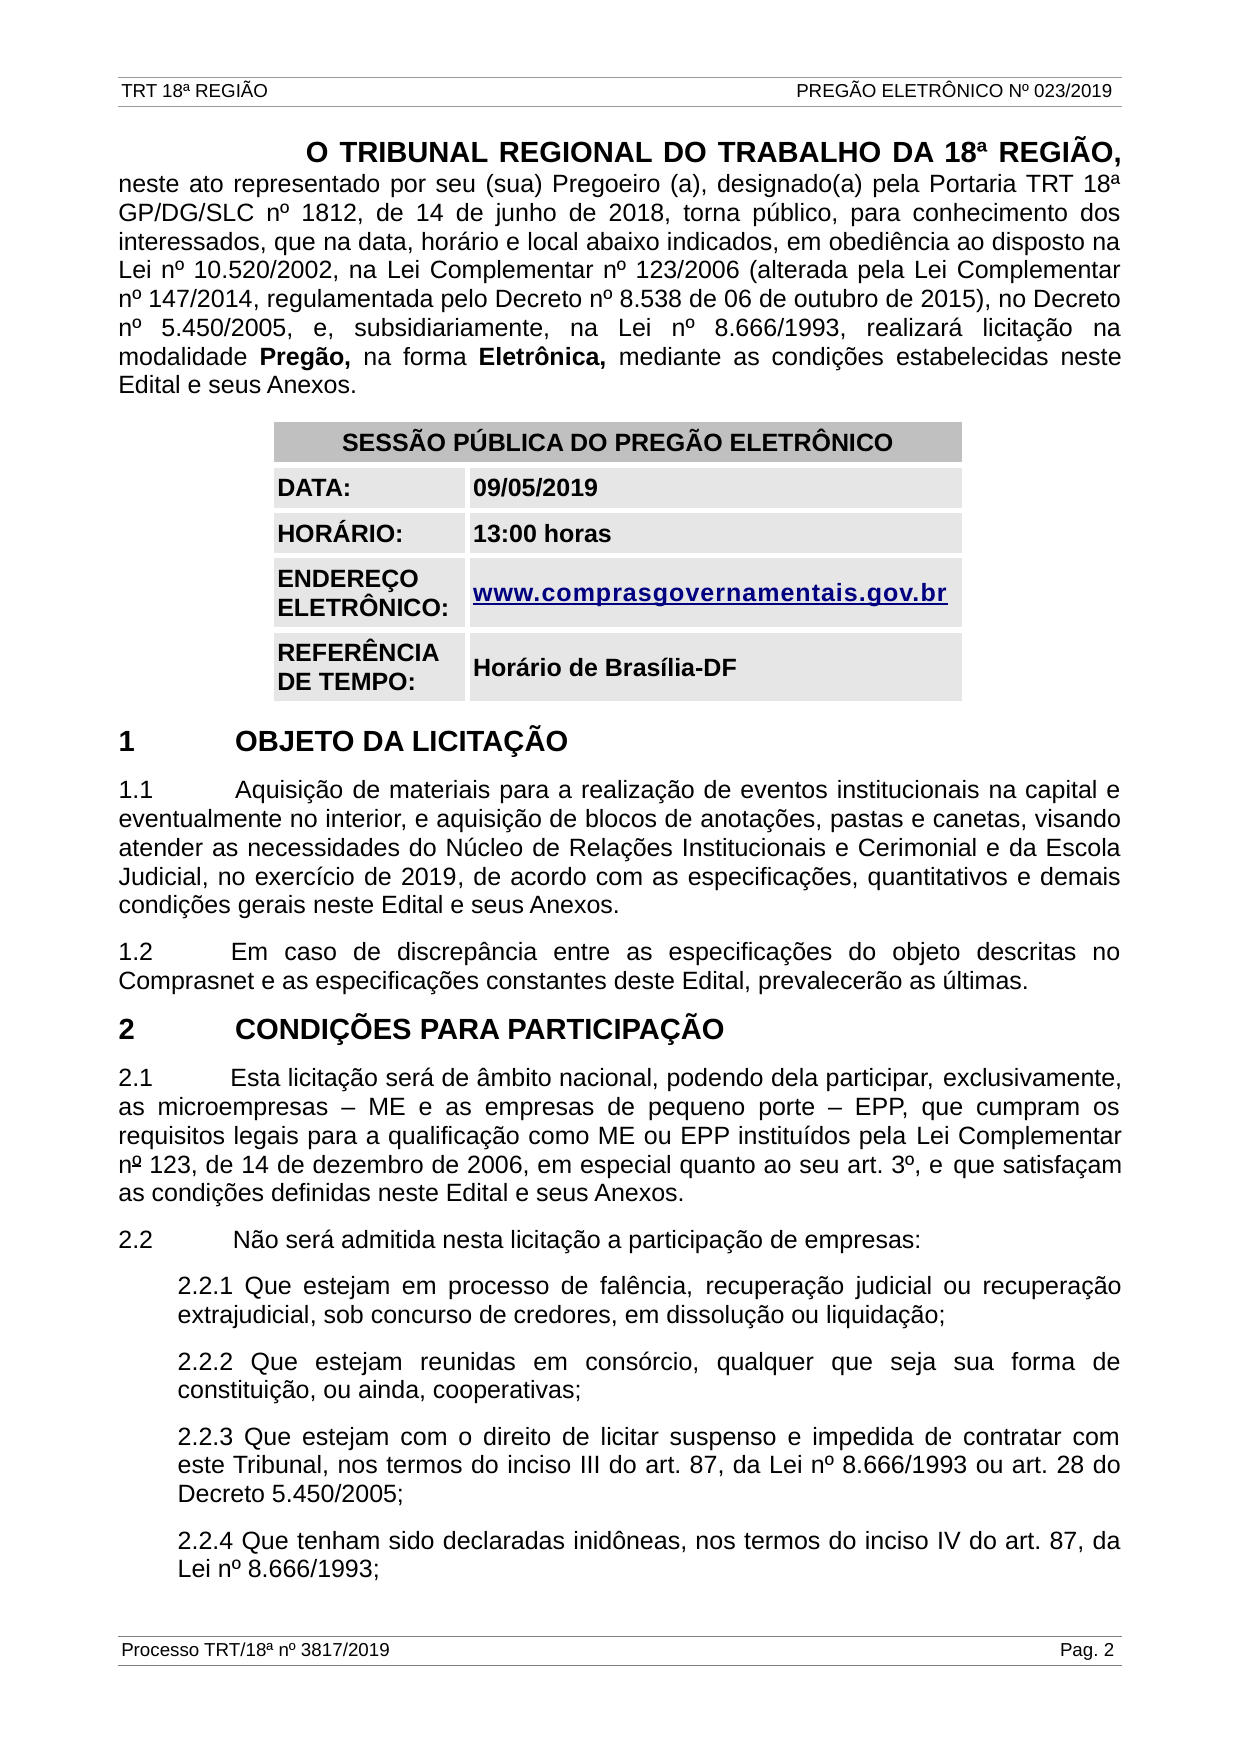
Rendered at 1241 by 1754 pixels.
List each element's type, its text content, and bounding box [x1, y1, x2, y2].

table_header SESSÃO PÚBLICA DO PREGÃO ELETRÔNICO [274, 422, 962, 462]
table_cell 09/05/2019 [470, 468, 962, 508]
table_cell DATA: [274, 468, 465, 508]
list Em caso de discrepância entre as especificações do objeto descritas no Comprasnet e as especificações constantes deste Edital, prevalecerão as últimas. [118, 937, 1122, 994]
table_cell ENDEREÇO ELETRÔNICO: [274, 558, 465, 627]
text O TRIBUNAL REGIONAL DO TRABALHO DA 18ª REGIÃO, neste ato representado por seu (sua) Pregoeiro (a), designado(a) pela Portaria TRT 18ª GP/DG/SLC nº 1812, de 14 de junho de 2018, torna público, para conhecimento dos interessados, que na data, horário e local abaixo indicados, em obediência ao disposto na Lei nº 10.520/2002, na Lei Complementar nº 123/2006 (alterada pela Lei Complementar nº 147/2014, regulamentada pelo Decreto nº 8.538 de 06 de outubro de 2015), no Decreto nº 5.450/2005, e, subsidiariamente, na Lei nº 8.666/1993, realizará licitação na modalidade Pregão, na forma Eletrônica, mediante as condições estabelecidas neste Edital e seus Anexos. [118, 136, 1122, 399]
text 1 OBJETO DA LICITAÇÃO [118, 724, 1122, 758]
table_cell Horário de Brasília-DF [470, 633, 962, 701]
text 2.2.3 Que estejam com o direito de licitar suspenso e impedida de contratar com este Tribunal, nos termos do inciso III do art. 87, da Lei nº 8.666/1993 ou art. 28 do Decreto 5.450/2005; [177, 1422, 1122, 1508]
table_cell REFERÊNCIA DE TEMPO: [274, 633, 465, 701]
text 2.2.1 Que estejam em processo de falência, recuperação judicial ou recuperação extrajudicial, sob concurso de credores, em dissolução ou liquidação; [177, 1271, 1122, 1329]
text 1.1 Aquisição de materiais para a realização de eventos institucionais na capital e eventualmente no interior, e aquisição de blocos de anotações, pastas e canetas, visando atender as necessidades do Núcleo de Relações Institucionais e Cerimonial e da Escola Judicial, no exercício de 2019, de acordo com as especificações, quantitativos e demais condições gerais neste Edital e seus Anexos. [118, 776, 1122, 919]
text 2.2.4 Que tenham sido declaradas inidôneas, nos termos do inciso IV do art. 87, da Lei nº 8.666/1993; [177, 1526, 1122, 1583]
table_cell 13:00 horas [470, 513, 962, 553]
table_cell HORÁRIO: [274, 513, 465, 553]
table_cell www.comprasgovernamentais.gov.br [470, 558, 962, 627]
list 2.1 Esta licitação será de âmbito nacional, podendo dela participar, exclusivamente, as microempresas – ME e as empresas de pequeno porte – EPP, que cumpram os requisitos legais para a qualificação como ME ou EPP instituídos pela Lei Complementar nº 123, de 14 de dezembro de 2006, em especial quanto ao seu art. 3º, e que satisfaçam as condições definidas neste Edital e seus Anexos. [118, 1063, 1122, 1207]
text 2 CONDIÇÕES PARA PARTICIPAÇÃO [118, 1012, 1122, 1046]
text 2.2 Não será admitida nesta licitação a participação de empresas: [118, 1225, 1122, 1254]
text 2.2.2 Que estejam reunidas em consórcio, qualquer que seja sua forma de constituição, ou ainda, cooperativas; [177, 1347, 1122, 1404]
